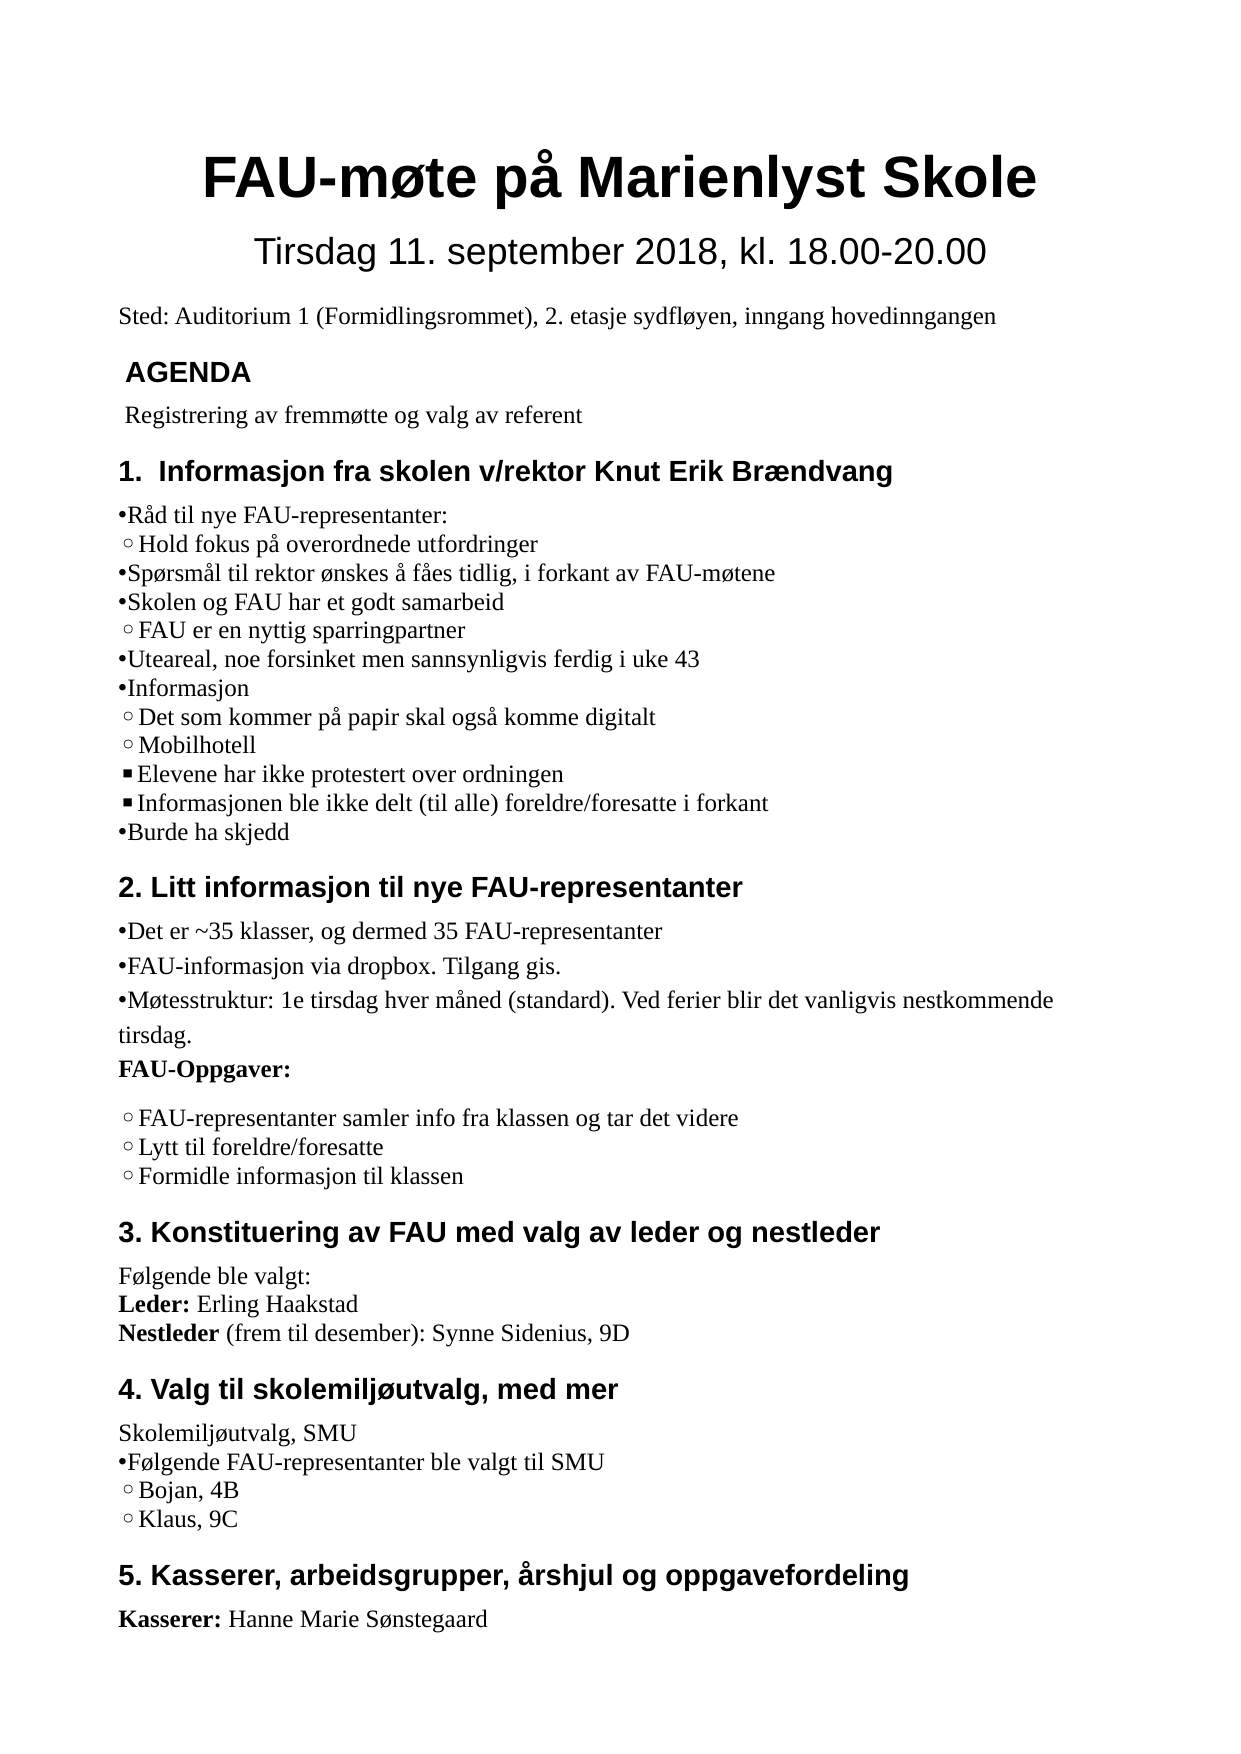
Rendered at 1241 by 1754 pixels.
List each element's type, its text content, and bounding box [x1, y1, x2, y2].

list FAU-informasjon via dropbox. Tilgang gis. [118, 951, 1122, 980]
list Hold fokus på overordnede utfordringer [118, 529, 1122, 558]
list Følgende FAU-representanter ble valgt til SMU [118, 1447, 1122, 1476]
subtitle 5. Kasserer, arbeidsgrupper, årshjul og oppgavefordeling [118, 1558, 1122, 1592]
list Møtesstruktur: 1e tirsdag hver måned (standard). Ved ferier blir det vanligvis nestkommende tirsdag. [118, 985, 1122, 1049]
list FAU-representanter samler info fra klassen og tar det videre [118, 1103, 1122, 1132]
subtitle 3. Konstituering av FAU med valg av leder og nestleder [118, 1215, 1122, 1248]
text Nestleder (frem til desember): Synne Sidenius, 9D [118, 1318, 1122, 1347]
text Leder: Erling Haakstad [118, 1289, 1122, 1318]
subtitle 1. Informasjon fra skolen v/rektor Knut Erik Brændvang [118, 454, 1122, 488]
list Skolen og FAU har et godt samarbeid [118, 587, 1122, 615]
list Lytt til foreldre/foresatte [118, 1132, 1122, 1161]
text Skolemiljøutvalg, SMU [118, 1418, 1122, 1447]
list Informasjonen ble ikke delt (til alle) foreldre/foresatte i forkant [118, 788, 1122, 817]
text Sted: Auditorium 1 (Formidlingsrommet), 2. etasje sydfløyen, inngang hovedinngangen [118, 301, 1122, 329]
list FAU er en nyttig sparringpartner [118, 615, 1122, 644]
list Det er ~35 klasser, og dermed 35 FAU-representanter [118, 916, 1122, 945]
subtitle AGENDA [118, 354, 1122, 388]
text FAU-Oppgaver: [118, 1054, 1122, 1083]
list Elevene har ikke protestert over ordningen [118, 759, 1122, 788]
list Uteareal, noe forsinket men sannsynligvis ferdig i uke 43 [118, 644, 1122, 673]
list Burde ha skjedd [118, 817, 1122, 845]
list Bojan, 4B [118, 1476, 1122, 1504]
list Det som kommer på papir skal også komme digitalt [118, 702, 1122, 730]
text Registrering av fremmøtte og valg av referent [118, 401, 1122, 429]
text Følgende ble valgt: [118, 1261, 1122, 1289]
text FAU-møte på Marienlyst Skole [118, 143, 1122, 210]
list Klaus, 9C [118, 1504, 1122, 1533]
text Tirsdag 11. september 2018, kl. 18.00-20.00 [118, 229, 1122, 272]
list Formidle informasjon til klassen [118, 1161, 1122, 1190]
list Spørsmål til rektor ønskes å fåes tidlig, i forkant av FAU-møtene [118, 558, 1122, 587]
list Råd til nye FAU-representanter: [118, 500, 1122, 529]
text Kasserer: Hanne Marie Sønstegaard [118, 1604, 1122, 1633]
list Informasjon [118, 673, 1122, 702]
list Mobilhotell [118, 730, 1122, 759]
subtitle 4. Valg til skolemiljøutvalg, med mer [118, 1372, 1122, 1406]
subtitle 2. Litt informasjon til nye FAU-representanter [118, 870, 1122, 904]
